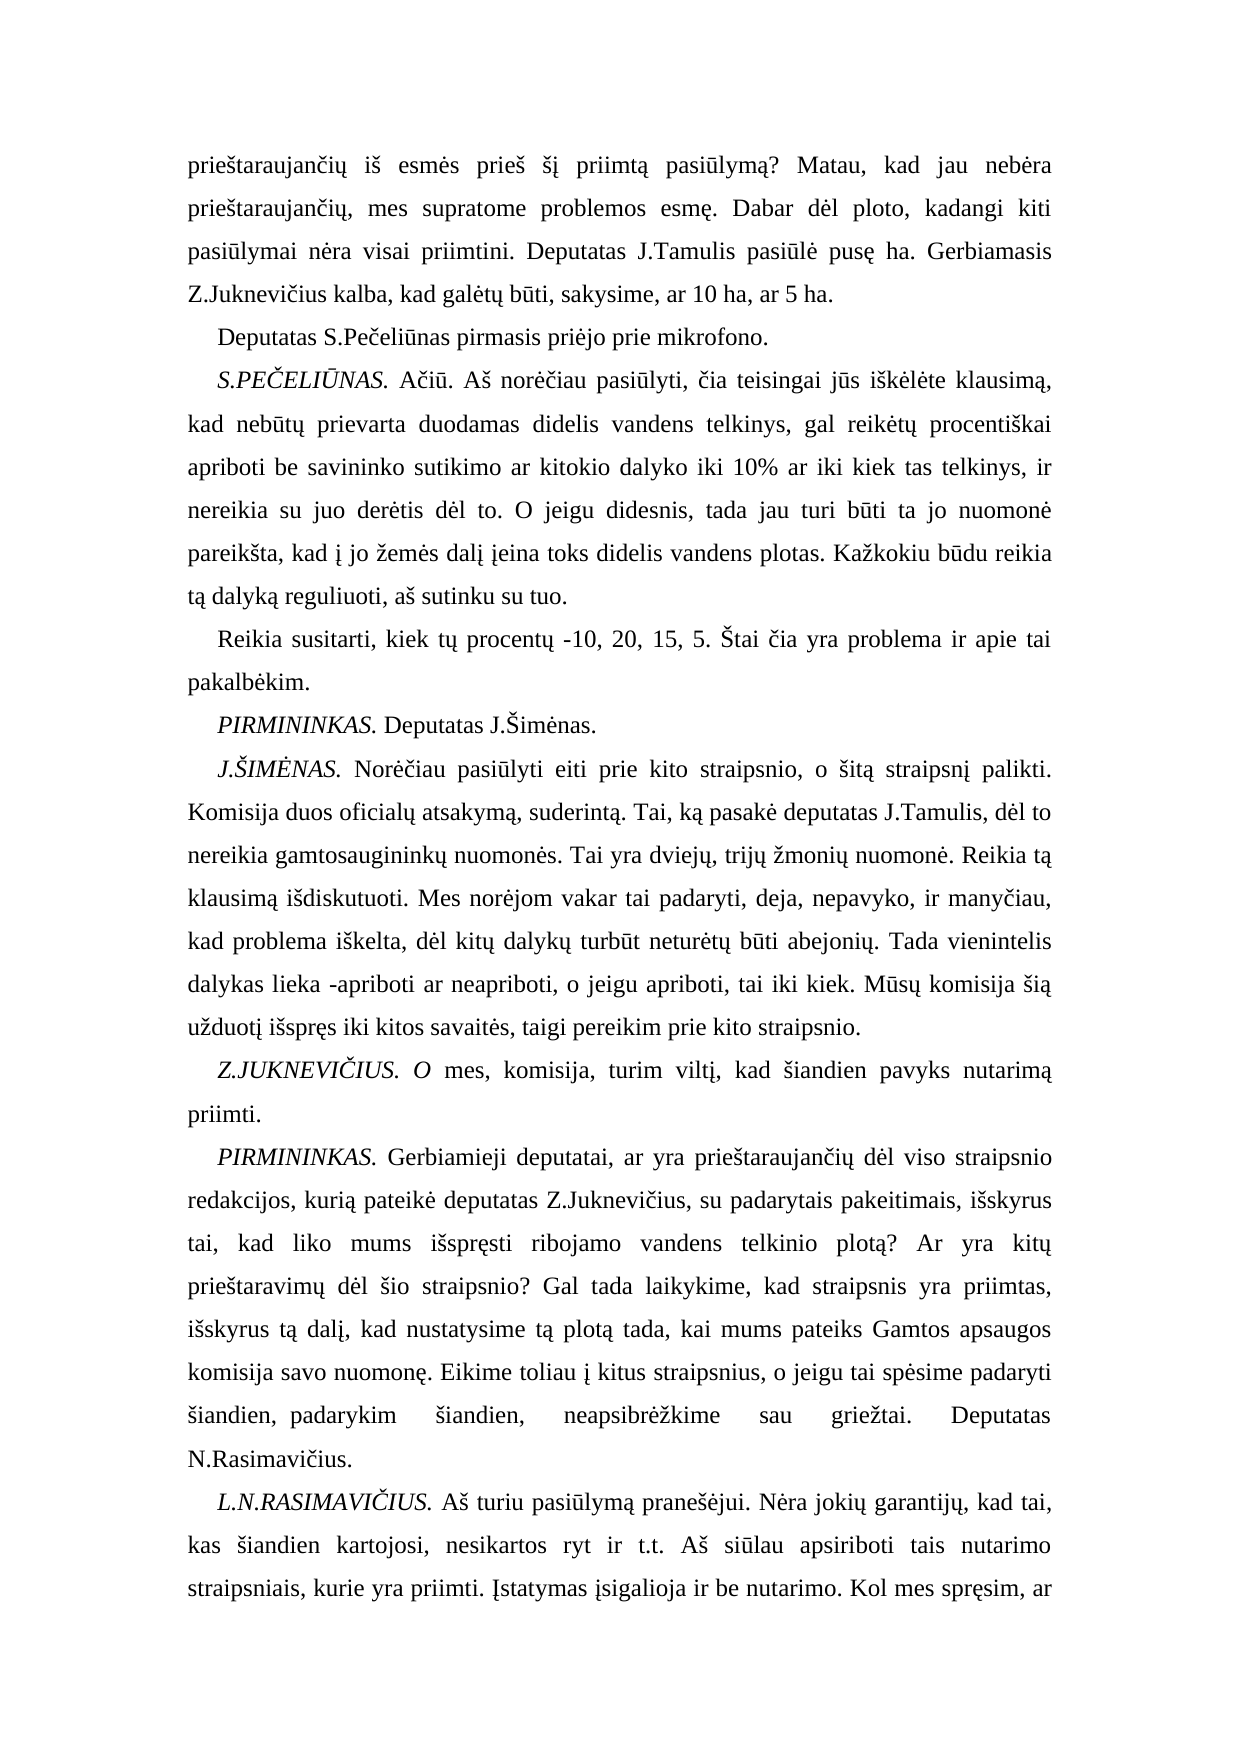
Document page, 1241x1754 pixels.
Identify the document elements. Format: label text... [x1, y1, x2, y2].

text prieštaraujančių iš esmės prieš šį priimtą pasiūlymą? Matau, kad jau nebėra prieštaraujančių, mes supratome problemos esmę. Dabar dėl ploto, kadangi kiti pasiūlymai nėra visai priimtini. Deputatas J.Tamulis pasiūlė pusę ha. Gerbiamasis Z.Juknevičius kalba, kad galėtų būti, sakysime, ar 10 ha, ar 5 ha. [187, 150, 1053, 308]
text PIRMININKAS. Deputatas J.Šimėnas. [187, 711, 1053, 739]
text J.ŠIMĖNAS. Norėčiau pasiūlyti eiti prie kito straipsnio, o šitą straipsnį palikti. Komisija duos oficialų atsakymą, suderintą. Tai, ką pasakė deputatas J.Tamulis, dėl to nereikia gamtosaugininkų nuomonės. Tai yra dviejų, trijų žmonių nuomonė. Reikia tą klausimą išdiskutuoti. Mes norėjom vakar tai padaryti, deja, nepavyko, ir manyčiau, kad problema iškelta, dėl kitų dalykų turbūt neturėtų būti abejonių. Tada vienintelis dalykas lieka -apriboti ar neapriboti, o jeigu apriboti, tai iki kiek. Mūsų komisija šią užduotį išspręs iki kitos savaitės, taigi pereikim prie kito straipsnio. [187, 754, 1053, 1041]
text S.PEČELIŪNAS. Ačiū. Aš norėčiau pasiūlyti, čia teisingai jūs iškėlėte klausimą, kad nebūtų prievarta duodamas didelis vandens telkinys, gal reikėtų procentiškai apriboti be savininko sutikimo ar kitokio dalyko iki 10% ar iki kiek tas telkinys, ir nereikia su juo derėtis dėl to. O jeigu didesnis, tada jau turi būti ta jo nuomonė pareikšta, kad į jo žemės dalį įeina toks didelis vandens plotas. Kažkokiu būdu reikia tą dalyką reguliuoti, aš sutinku su tuo. [187, 366, 1053, 610]
text L.N.RASIMAVIČIUS. Aš turiu pasiūlymą pranešėjui. Nėra jokių garantijų, kad tai, kas šiandien kartojosi, nesikartos ryt ir t.t. Aš siūlau apsiriboti tais nutarimo straipsniais, kurie yra priimti. Įstatymas įsigalioja ir be nutarimo. Kol mes spręsim, ar [187, 1487, 1053, 1602]
text Z.JUKNEVIČIUS. O mes, komisija, turim viltį, kad šiandien pavyks nutarimą priimti. [187, 1056, 1053, 1127]
text Deputatas S.Pečeliūnas pirmasis priėjo prie mikrofono. [187, 322, 1053, 351]
text PIRMININKAS. Gerbiamieji deputatai, ar yra prieštaraujančių dėl viso straipsnio redakcijos, kurią pateikė deputatas Z.Juknevičius, su padarytais pakeitimais, išskyrus tai, kad liko mums išspręsti ribojamo vandens telkinio plotą? Ar yra kitų prieštaravimų dėl šio straipsnio? Gal tada laikykime, kad straipsnis yra priimtas, išskyrus tą dalį, kad nustatysime tą plotą tada, kai mums pateiks Gamtos apsaugos komisija savo nuomonę. Eikime toliau į kitus straipsnius, o jeigu tai spėsime padaryti šiandien, padarykim šiandien, neapsibrėžkime sau griežtai. Deputatas N.Rasimavičius. [187, 1142, 1053, 1472]
text Reikia susitarti, kiek tų procentų -10, 20, 15, 5. Štai čia yra problema ir apie tai pakalbėkim. [187, 624, 1053, 696]
